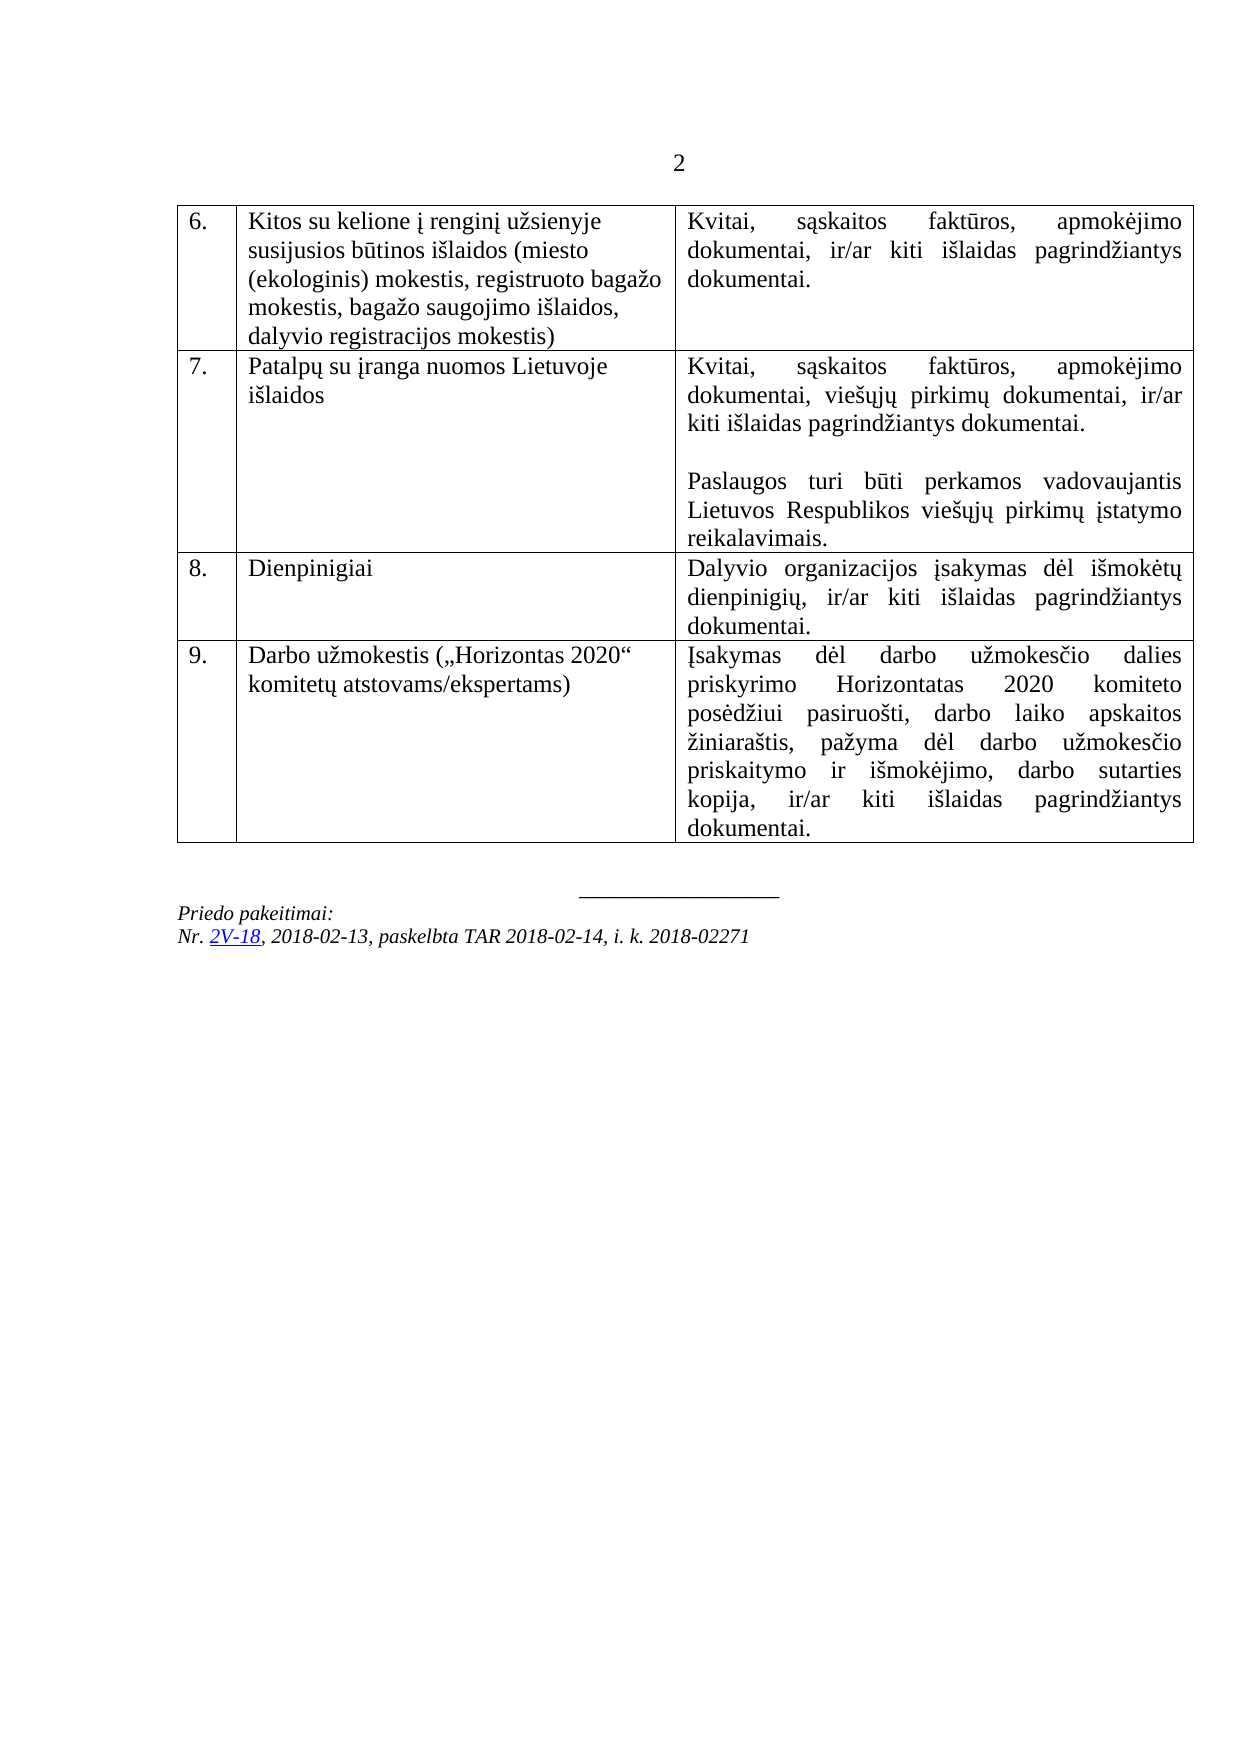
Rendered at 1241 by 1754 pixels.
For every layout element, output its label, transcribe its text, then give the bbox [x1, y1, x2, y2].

table_cell Kvitai, sąskaitos faktūros, apmokėjimo dokumentai, viešųjų pirkimų dokumentai, ir/ar kiti išlaidas pagrindžiantys dokumentai. Paslaugos turi būti perkamos vadovaujantis Lietuvos Respublikos viešųjų pirkimų įstatymo reikalavimais. [676, 351, 1193, 552]
table_cell 9. [178, 641, 236, 842]
table_cell Kitos su kelione į renginį užsienyje susijusios būtinos išlaidos (miesto (ekologinis) mokestis, registruoto bagažo mokestis, bagažo saugojimo išlaidos, dalyvio registracijos mokestis) [237, 206, 675, 350]
text ________________ [177, 872, 1181, 900]
table_cell Dalyvio organizacijos įsakymas dėl išmokėtų dienpinigių, ir/ar kiti išlaidas pagrindžiantys dokumentai. [676, 553, 1193, 639]
table_cell Dienpinigiai [237, 553, 675, 639]
table_cell Įsakymas dėl darbo užmokesčio dalies priskyrimo Horizontatas 2020 komiteto posėdžiui pasiruošti, darbo laiko apskaitos žiniaraštis, pažyma dėl darbo užmokesčio priskaitymo ir išmokėjimo, darbo sutarties kopija, ir/ar kiti išlaidas pagrindžiantys dokumentai. [676, 641, 1193, 842]
table_cell Darbo užmokestis („Horizontas 2020“ komitetų atstovams/ekspertams) [237, 641, 675, 842]
table_cell Kvitai, sąskaitos faktūros, apmokėjimo dokumentai, ir/ar kiti išlaidas pagrindžiantys dokumentai. [676, 206, 1193, 350]
text Priedo pakeitimai: [177, 900, 1181, 924]
table_cell 6. [178, 206, 236, 350]
text Nr. 2V-18, 2018-02-13, paskelbta TAR 2018-02-14, i. k. 2018-02271 [177, 924, 1181, 948]
table_cell 8. [178, 553, 236, 639]
table_cell 7. [178, 351, 236, 552]
table_cell Patalpų su įranga nuomos Lietuvoje išlaidos [237, 351, 675, 552]
